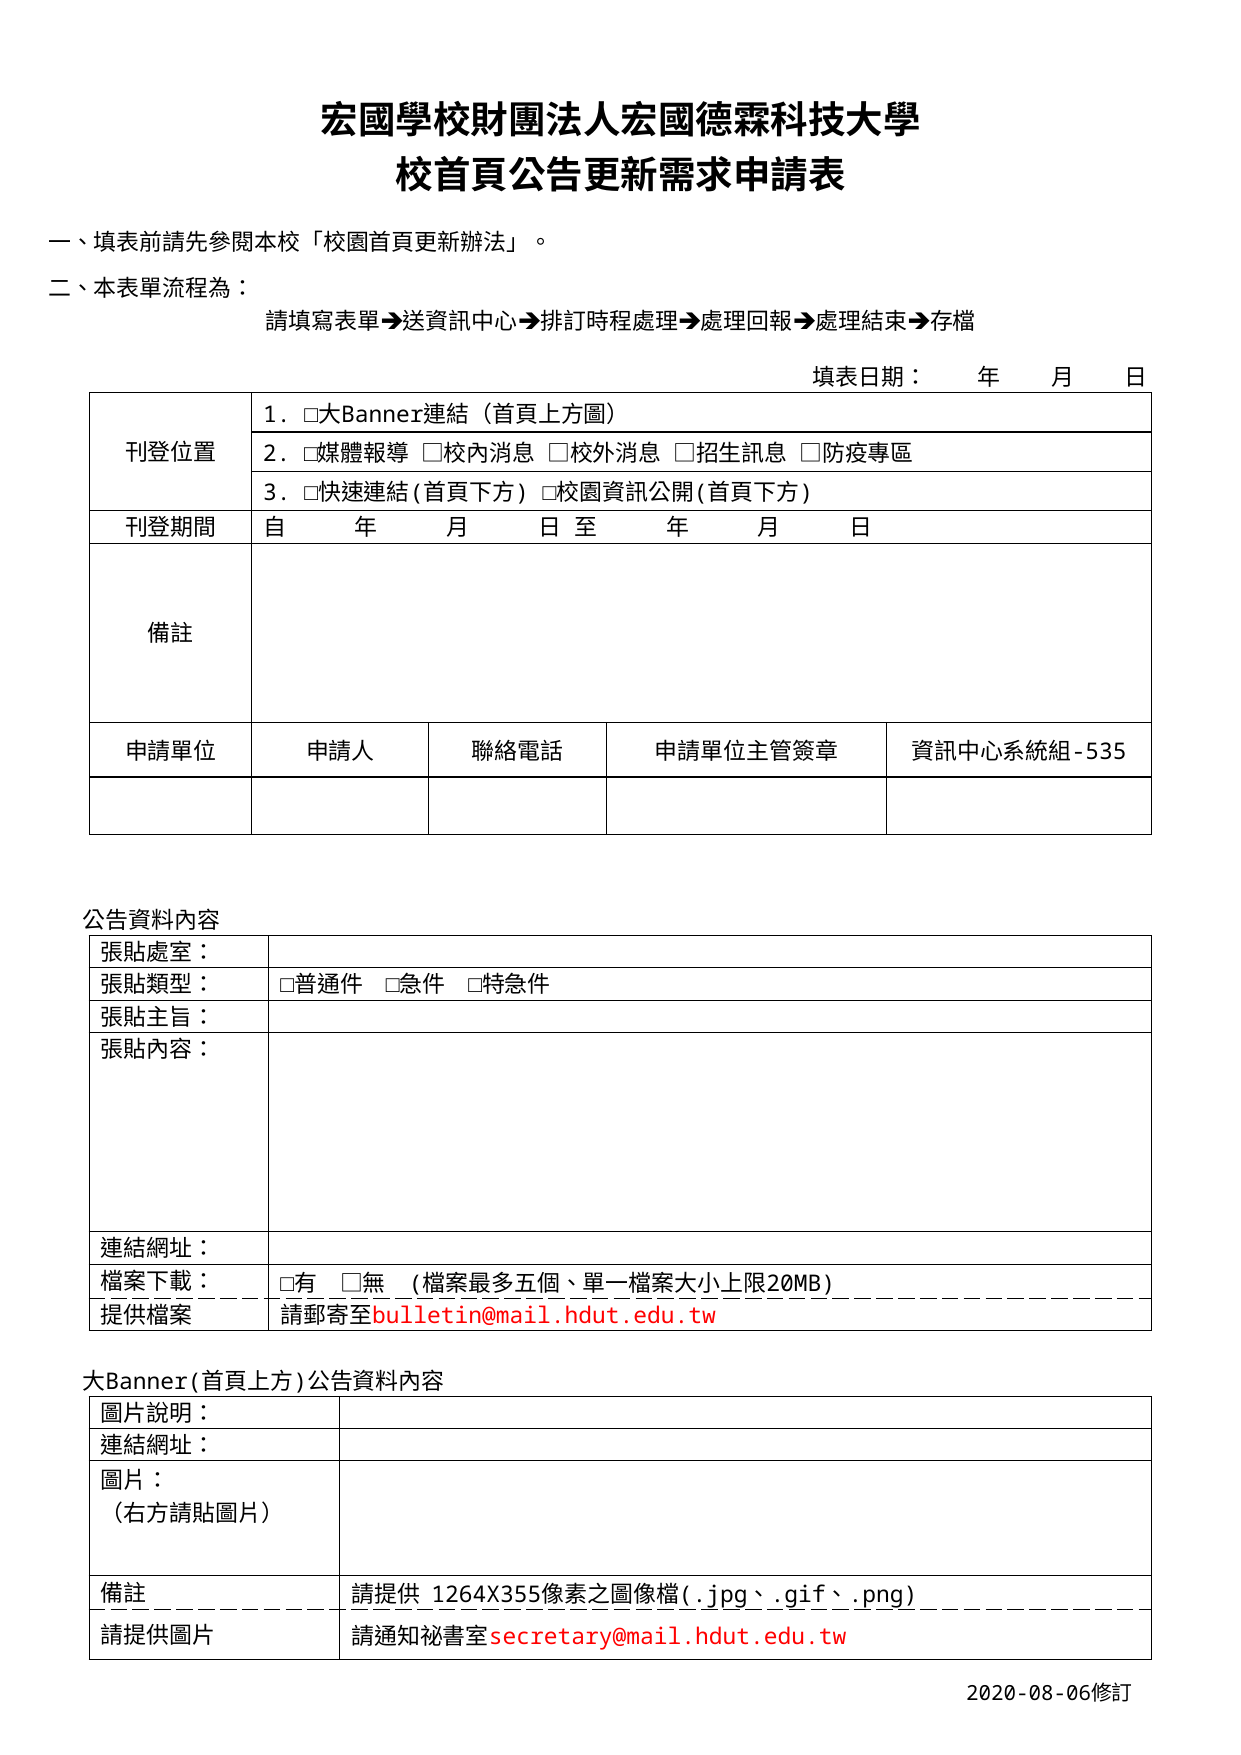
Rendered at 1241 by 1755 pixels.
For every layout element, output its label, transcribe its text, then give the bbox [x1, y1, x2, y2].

text 校首頁公告更新需求申請表 [48, 144, 1193, 199]
table_cell 檔案下載： [90, 1265, 268, 1298]
text 大Banner(首頁上方)公告資料內容 [48, 1362, 1193, 1396]
table_cell 連結網址： [90, 1232, 268, 1263]
table_header 刊登位置 [90, 393, 251, 510]
table_cell [340, 1461, 1151, 1575]
table_cell 請提供 1264X355像素之圖像檔(.jpg、.gif、.png) [340, 1576, 1151, 1609]
table_cell [607, 778, 886, 834]
text 填表日期： 年 月 日 [48, 361, 1147, 392]
table_cell □普通件 □急件 □特急件 [269, 968, 1151, 999]
table_cell [887, 778, 1151, 834]
table_header 1. □大Banner連結（首頁上方圖） [252, 393, 1151, 431]
table_cell 自 年 月 日 至 年 月 日 [252, 511, 1151, 542]
table_cell 請提供圖片 [90, 1609, 339, 1659]
table_cell 資訊中心系統組-535 [887, 723, 1151, 776]
table_cell 2. □媒體報導 □校內消息 □校外消息 □招生訊息 □防疫專區 [252, 433, 1151, 471]
table_cell [252, 544, 1151, 722]
table_cell [340, 1429, 1151, 1460]
table_cell 申請人 [252, 723, 428, 776]
text 請填寫表單送資訊中心排訂時程處理處理回報處理結束存檔 [48, 303, 1193, 336]
text 一、填表前請先參閱本校「校園首頁更新辦法」。 [48, 224, 1193, 257]
table_cell 備註 [90, 544, 251, 722]
table_cell 張貼類型： [90, 968, 268, 999]
text 二、本表單流程為： [48, 269, 1193, 303]
table_cell 請郵寄至bulletin@mail.hdut.edu.tw [269, 1298, 1151, 1330]
table_cell [269, 1232, 1151, 1263]
table_cell □有 □無 (檔案最多五個、單一檔案大小上限20MB) [269, 1265, 1151, 1298]
table_cell 聯絡電話 [429, 723, 606, 776]
text 2020-08-06修訂 [966, 1677, 1132, 1707]
table_cell [269, 1001, 1151, 1032]
table_cell 申請單位 [90, 723, 251, 776]
table_cell [90, 778, 251, 834]
table_cell 3. □快速連結(首頁下方) □校園資訊公開(首頁下方) [252, 472, 1151, 510]
table_cell 圖片： （右方請貼圖片） [90, 1461, 339, 1575]
table_cell [269, 1033, 1151, 1231]
table_header [340, 1397, 1151, 1428]
table_cell [429, 778, 606, 834]
text 公告資料內容 [48, 902, 1193, 935]
table_cell 請通知祕書室secretary@mail.hdut.edu.tw [340, 1609, 1151, 1659]
table_cell 申請單位主管簽章 [607, 723, 886, 776]
text 宏國學校財團法人宏國德霖科技大學 [48, 90, 1193, 144]
table_cell 連結網址： [90, 1429, 339, 1460]
table_cell 張貼主旨： [90, 1001, 268, 1032]
table_header [269, 936, 1151, 967]
table_cell 張貼內容： [90, 1033, 268, 1231]
table_cell 提供檔案 [90, 1298, 268, 1330]
table_cell 刊登期間 [90, 511, 251, 542]
table_cell [252, 778, 428, 834]
table_header 張貼處室： [90, 936, 268, 967]
table_header 圖片說明： [90, 1397, 339, 1428]
table_cell 備註 [90, 1576, 339, 1609]
